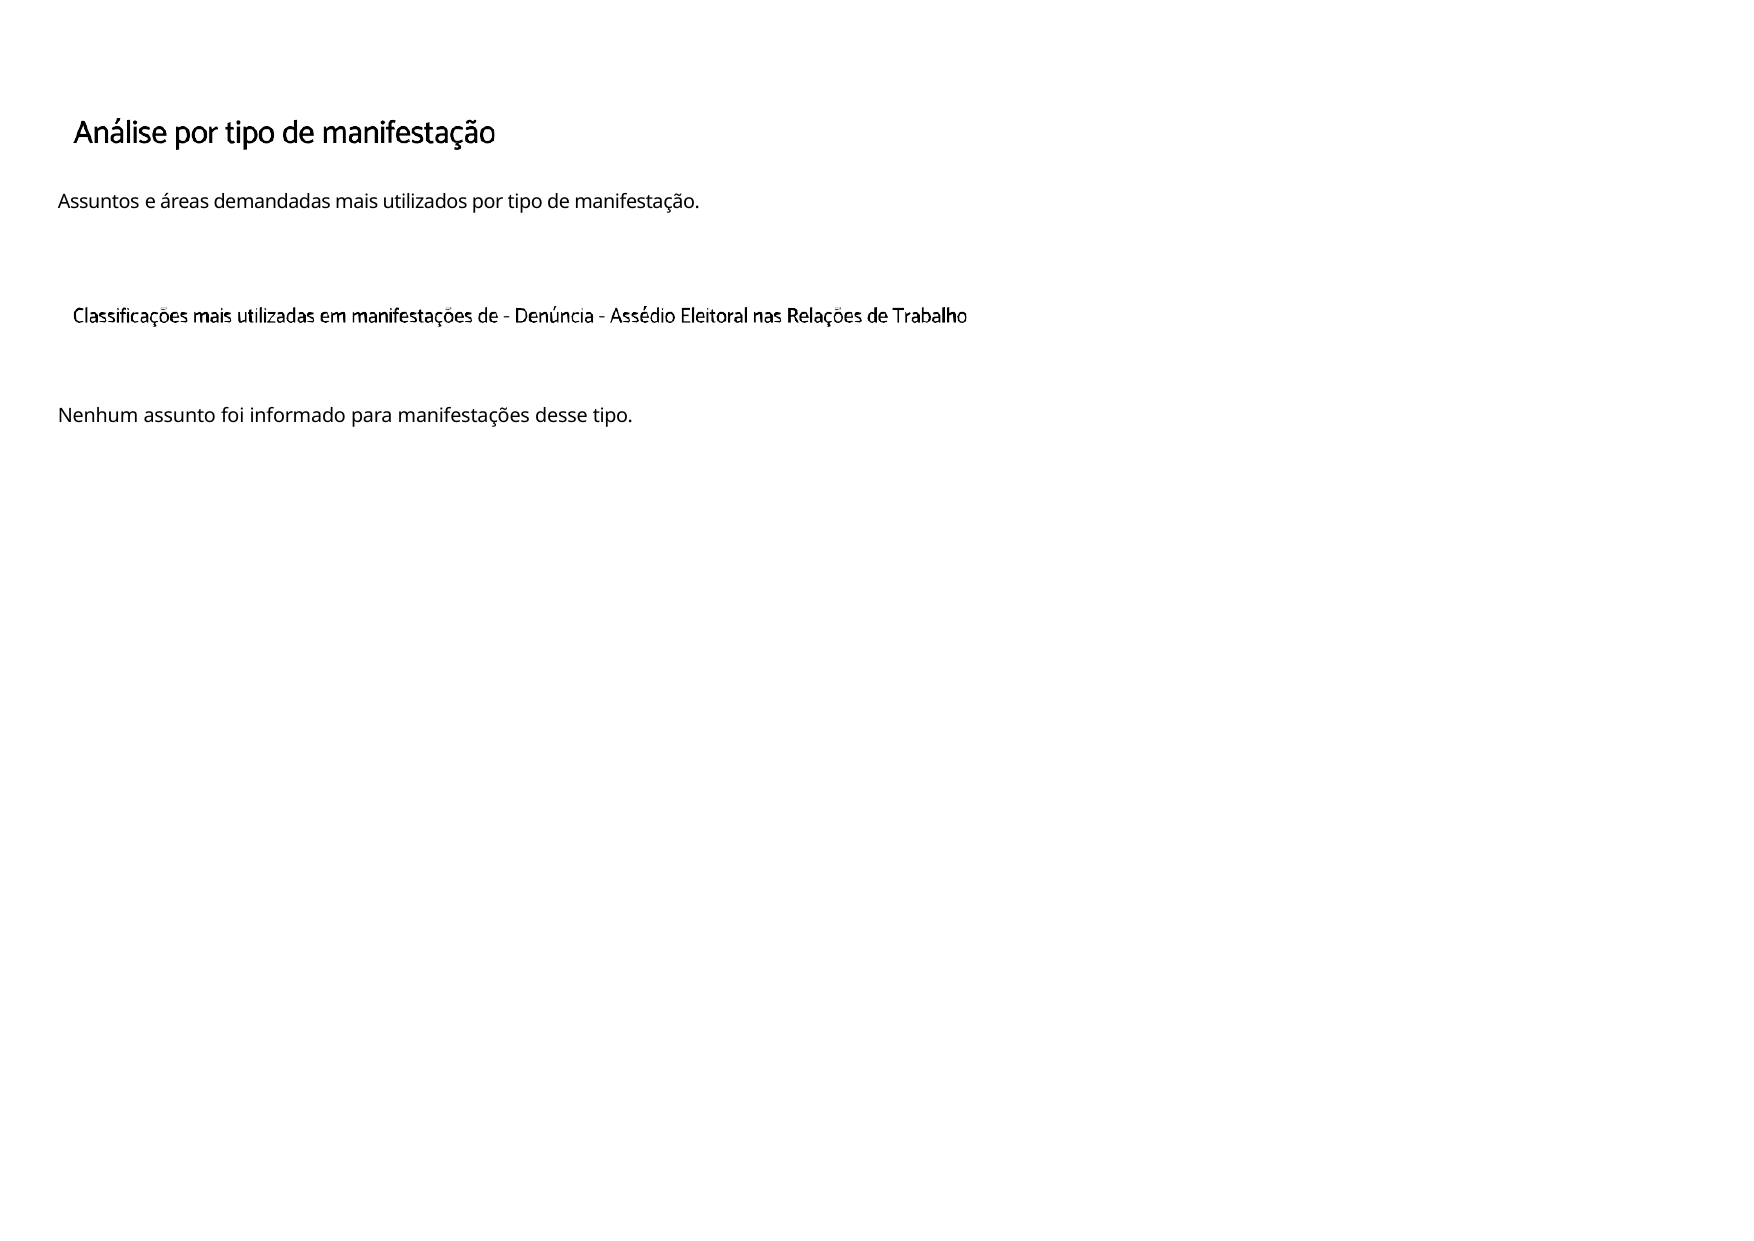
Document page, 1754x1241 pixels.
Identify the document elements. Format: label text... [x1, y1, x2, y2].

picture [73, 306, 967, 327]
text Assuntos e áreas demandadas mais utilizados por tipo de manifestação. [58, 188, 1710, 214]
text Nenhum assunto foi informado para manifestações desse tipo. [58, 401, 1710, 428]
picture [73, 118, 495, 150]
